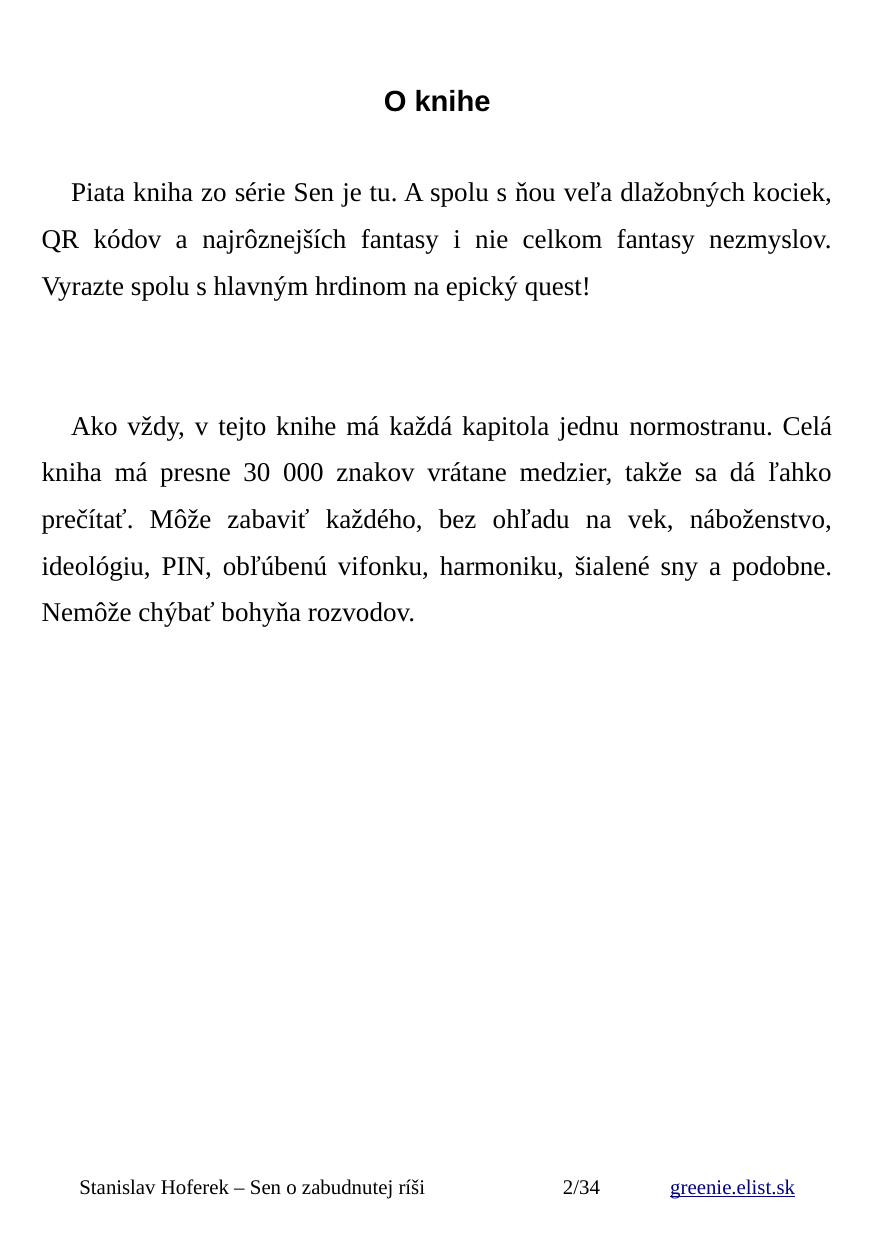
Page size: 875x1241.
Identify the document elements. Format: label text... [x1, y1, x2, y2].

text Piata kniha zo série Sen je tu. A spolu s ňou veľa dlažobných kociek, QR kódov a najrôznejších fantasy i nie celkom fantasy nezmyslov. Vyrazte spolu s hlavným hrdinom na epický quest! [41, 176, 833, 301]
subtitle O knihe [41, 84, 833, 117]
text Ako vždy, v tejto knihe má každá kapitola jednu normostranu. Celá kniha má presne 30 000 znakov vrátane medzier, takže sa dá ľahko prečítať. Môže zabaviť každého, bez ohľadu na vek, náboženstvo, ideológiu, PIN, obľúbenú vifonku, harmoniku, šialené sny a podobne. Nemôže chýbať bohyňa rozvodov. [41, 410, 833, 628]
